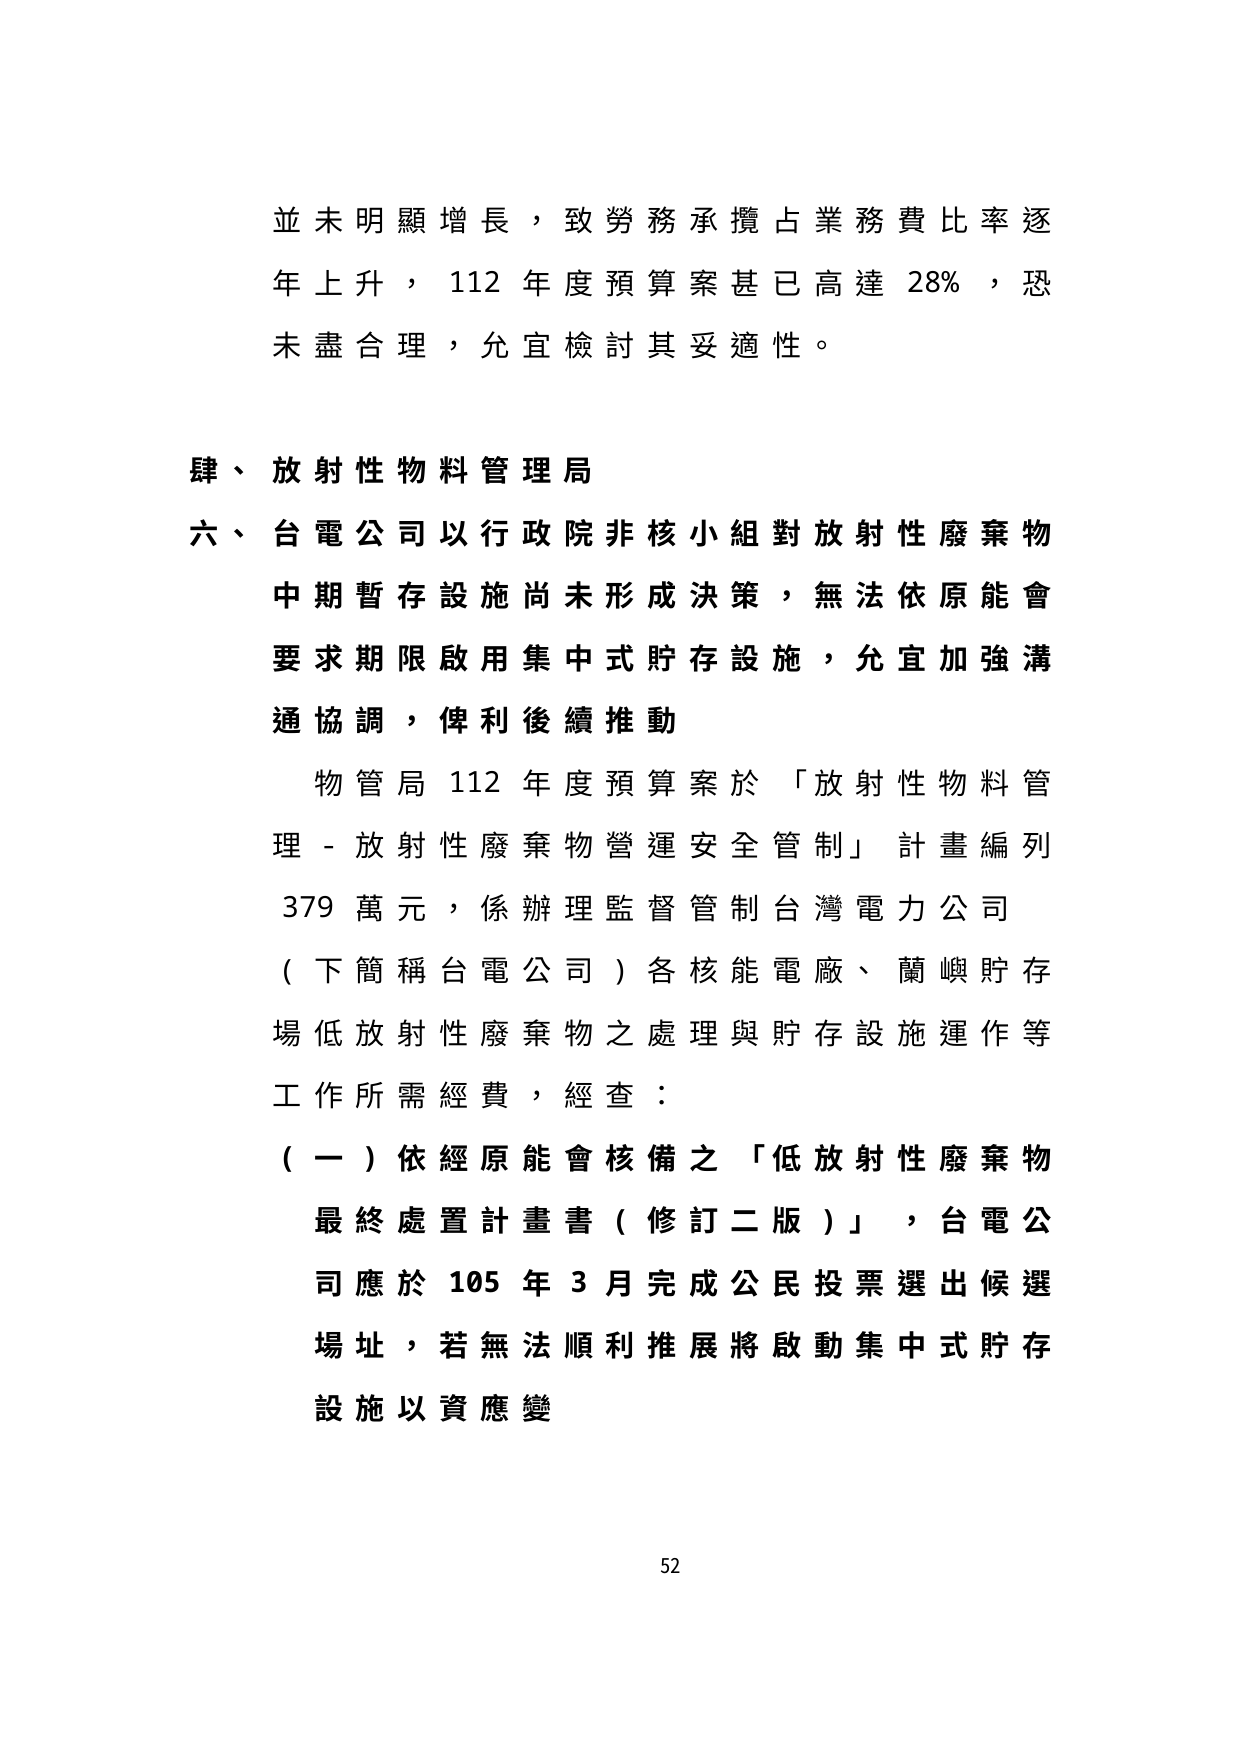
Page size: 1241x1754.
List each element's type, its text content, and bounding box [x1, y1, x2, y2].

text (一)依經原能會核備之「低放射性廢棄物最終處置計畫書(修訂二版)」，台電公司應於105年3月完成公民投票選出候選場址，若無法順利推展將啟動集中式貯存設施以資應變 [242, 1115, 1058, 1427]
text 並未明顯增長，致勞務承攬占業務費比率逐年上升，112年度預算案甚已高達28%，恐未盡合理，允宜檢討其妥適性。 [242, 177, 1058, 365]
text 肆、放射性物料管理局 [183, 427, 1058, 490]
text 六、台電公司以行政院非核小組對放射性廢棄物中期暫存設施尚未形成決策，無法依原能會要求期限啟用集中式貯存設施，允宜加強溝通協調，俾利後續推動 [183, 490, 1058, 740]
text 物管局112年度預算案於「放射性物料管理-放射性廢棄物營運安全管制」計畫編列379萬元，係辦理監督管制台灣電力公司(下簡稱台電公司)各核能電廠、蘭嶼貯存場低放射性廢棄物之處理與貯存設施運作等工作所需經費，經查： [242, 740, 1058, 1115]
